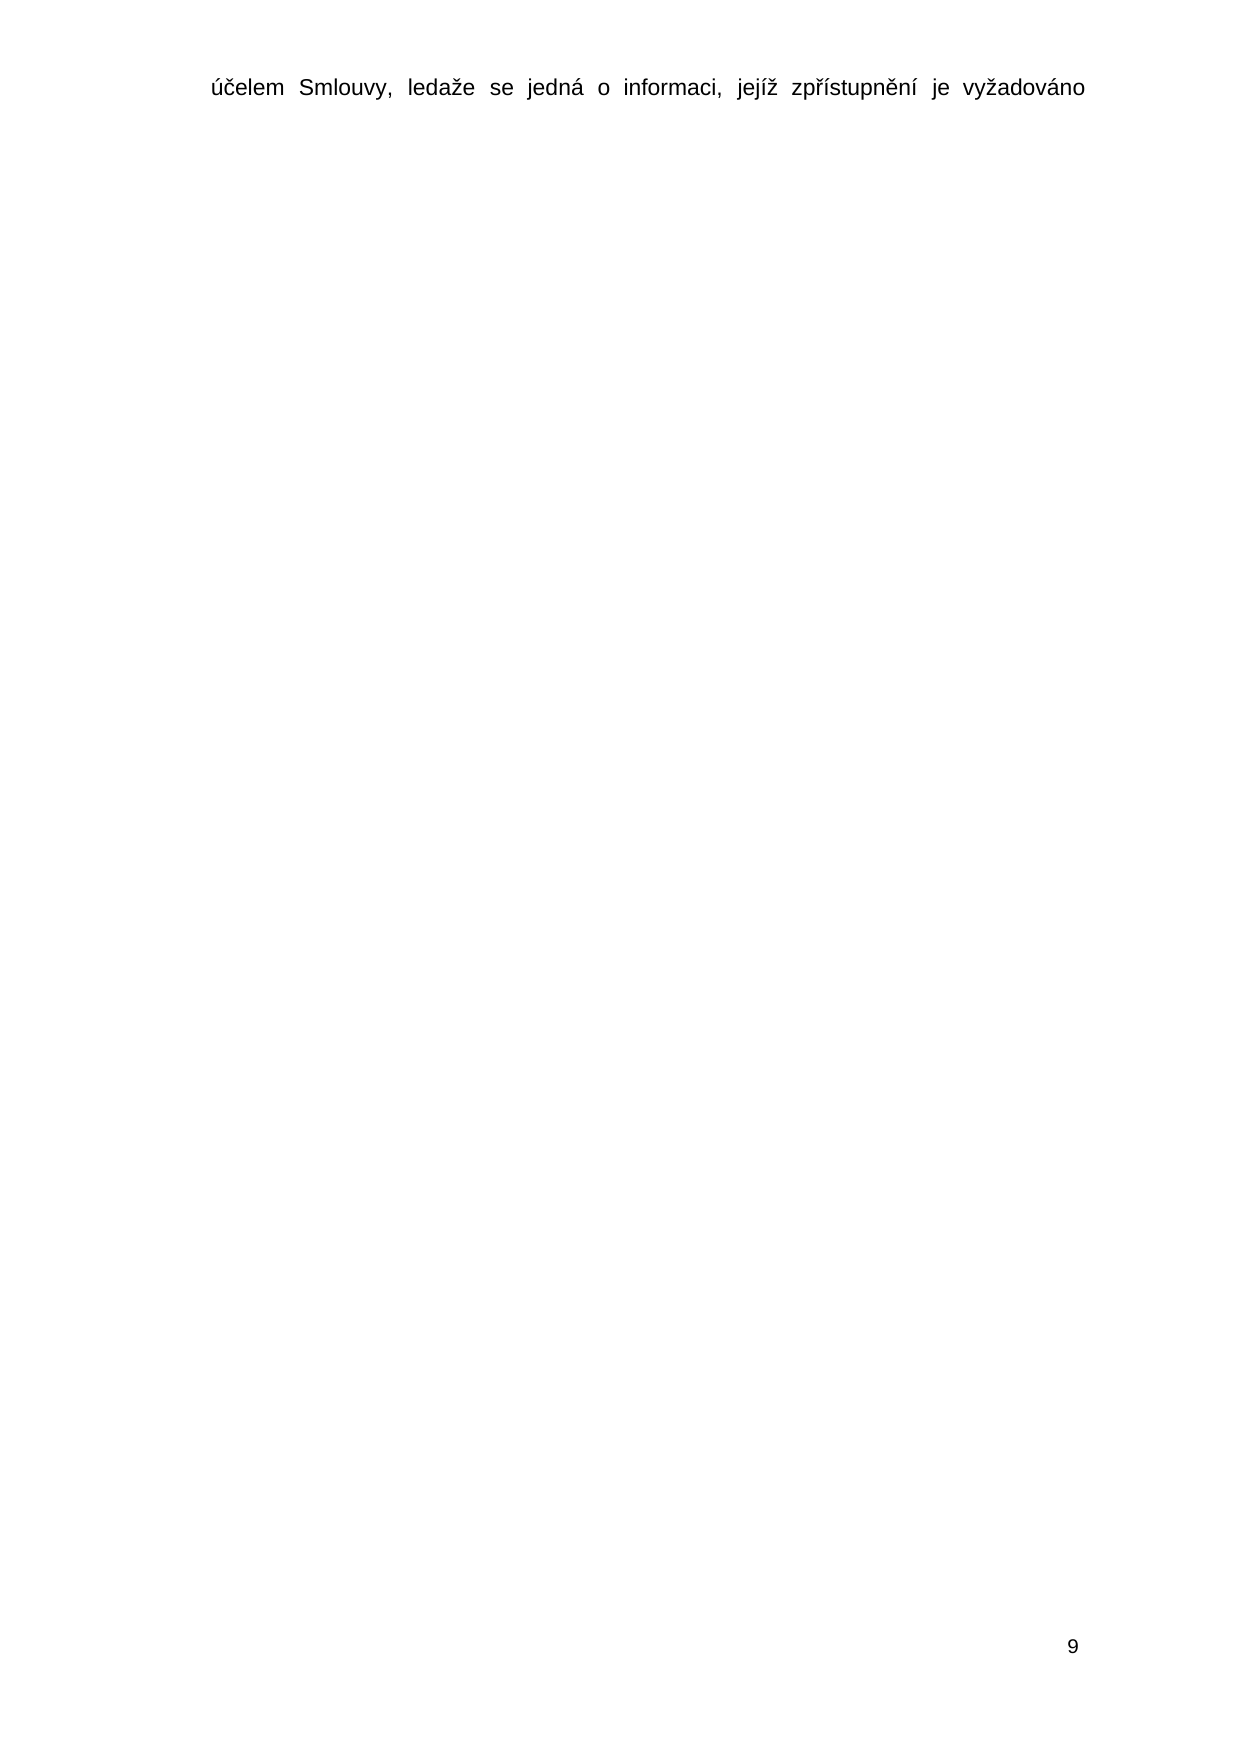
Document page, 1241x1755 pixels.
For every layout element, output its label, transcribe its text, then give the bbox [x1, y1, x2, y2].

list účelem Smlouvy, ledaže se jedná o informaci, jejíž zpřístupnění je vyžadováno [174, 74, 1092, 100]
